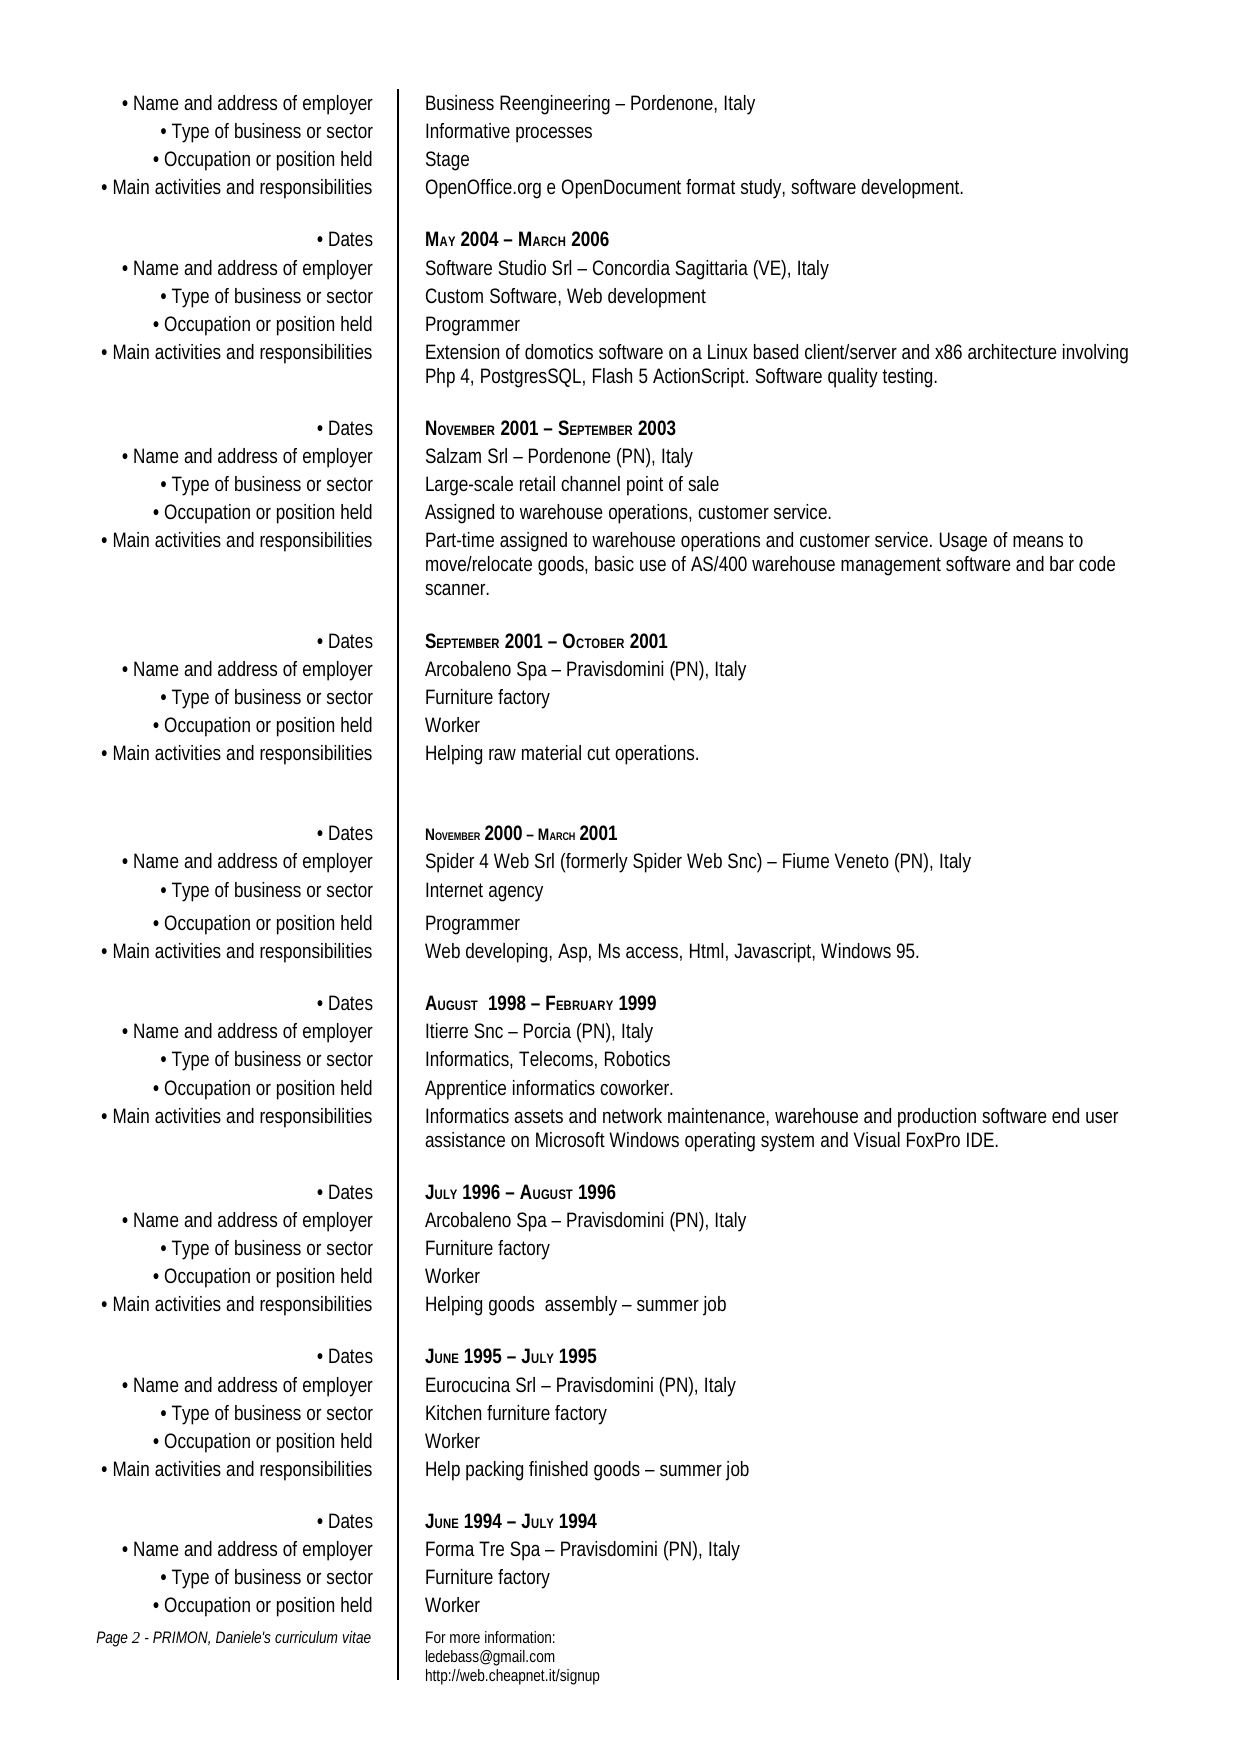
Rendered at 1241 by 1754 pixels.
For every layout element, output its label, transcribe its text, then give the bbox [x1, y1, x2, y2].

table_cell • Main activities and responsibilities [59, 526, 384, 602]
table_cell • Name and address of employer [59, 253, 384, 281]
table_cell Furniture factory [414, 683, 1167, 711]
table_cell [384, 1563, 397, 1591]
table_cell Help packing finished goods – summer job [414, 1455, 1167, 1483]
table_cell [399, 876, 413, 909]
table_cell [399, 1370, 413, 1398]
table_cell [384, 145, 397, 173]
table_cell Web developing, Asp, Ms access, Html, Javascript, Windows 95. [414, 937, 1167, 965]
table_cell [384, 1535, 397, 1563]
table_cell Custom Software, Web development [414, 281, 1167, 309]
table_cell • Main activities and responsibilities [59, 1101, 384, 1153]
table_cell [399, 1262, 413, 1290]
table_cell [384, 1073, 397, 1101]
table_cell • Occupation or position held [59, 310, 384, 338]
table_cell [399, 1234, 413, 1262]
table_cell Eurocucina Srl – Pravisdomini (PN), Italy [414, 1370, 1167, 1398]
table_cell OpenOffice.org e OpenDocument format study, software development. [414, 173, 1167, 201]
table_cell • Name and address of employer [59, 1370, 384, 1398]
table_cell [384, 1427, 397, 1455]
table_cell [384, 470, 397, 498]
table_cell Business Reengineering – Pordenone, Italy [414, 89, 1167, 117]
table_cell Large-scale retail channel point of sale [414, 470, 1167, 498]
table_cell Arcobaleno Spa – Pravisdomini (PN), Italy [414, 655, 1167, 683]
table_header [399, 225, 413, 253]
table_cell [399, 338, 413, 390]
table_cell • Occupation or position held [59, 145, 384, 173]
table_cell [384, 1290, 397, 1318]
table_cell Arcobaleno Spa – Pravisdomini (PN), Italy [414, 1206, 1167, 1234]
table_cell [384, 1017, 397, 1045]
table_cell Apprentice informatics coworker. [414, 1073, 1167, 1101]
table_cell [399, 711, 413, 739]
table_header May 2004 – March 2006 [414, 225, 1167, 253]
table_cell [399, 281, 413, 309]
table_cell [384, 1206, 397, 1234]
table_cell [399, 683, 413, 711]
table_cell [399, 1290, 413, 1318]
table_cell Programmer [414, 310, 1167, 338]
table_cell [399, 173, 413, 201]
table_cell [384, 876, 397, 909]
table_cell • Occupation or position held [59, 711, 384, 739]
table_cell Worker [414, 1427, 1167, 1455]
table_cell [399, 253, 413, 281]
table_cell • Name and address of employer [59, 442, 384, 470]
table_cell Kitchen furniture factory [414, 1399, 1167, 1427]
table_cell [399, 1101, 413, 1153]
table_header [384, 1342, 397, 1370]
table_cell [399, 117, 413, 145]
table_cell Software Studio Srl – Concordia Sagittaria (VE), Italy [414, 253, 1167, 281]
table_cell • Occupation or position held [59, 1073, 384, 1101]
table_header [384, 225, 397, 253]
table_cell [399, 470, 413, 498]
table_cell [399, 89, 413, 117]
table_header • Dates [59, 989, 384, 1017]
table_cell Worker [414, 1591, 1167, 1619]
table_header August 1998 – February 1999 [414, 989, 1167, 1017]
table_header June 1994 – July 1994 [414, 1507, 1167, 1535]
table_cell [384, 1399, 397, 1427]
table_cell Informatics, Telecoms, Robotics [414, 1045, 1167, 1073]
table_cell [384, 173, 397, 201]
table_header November 2001 – September 2003 [414, 414, 1167, 442]
table_cell [384, 117, 397, 145]
table_cell [399, 1017, 413, 1045]
table_cell [384, 1101, 397, 1153]
table_cell [399, 1535, 413, 1563]
table_header [399, 626, 413, 654]
table_cell [399, 739, 413, 795]
table_cell • Type of business or sector [59, 470, 384, 498]
table_header • Dates [59, 414, 384, 442]
table_cell [384, 1234, 397, 1262]
table_cell [399, 655, 413, 683]
table_cell Furniture factory [414, 1234, 1167, 1262]
table_cell • Type of business or sector [59, 1234, 384, 1262]
table_cell • Type of business or sector [59, 281, 384, 309]
table_cell Informatics assets and network maintenance, warehouse and production software end user assistance on Microsoft Windows operating system and Visual FoxPro IDE. [414, 1101, 1167, 1153]
table_header September 2001 – October 2001 [414, 626, 1167, 654]
table_cell Informative processes [414, 117, 1167, 145]
table_cell Furniture factory [414, 1563, 1167, 1591]
table_cell [384, 89, 397, 117]
table_cell Extension of domotics software on a Linux based client/server and x86 architecture involving Php 4, PostgresSQL, Flash 5 ActionScript. Software quality testing. [414, 338, 1167, 390]
table_cell [399, 1427, 413, 1455]
table_cell [384, 1455, 397, 1483]
table_cell • Main activities and responsibilities [59, 937, 384, 965]
table_cell Stage [414, 145, 1167, 173]
table_header • Dates [59, 819, 384, 847]
table_header • Dates [59, 225, 384, 253]
table_header [399, 1178, 413, 1206]
table_header [384, 626, 397, 654]
table_cell [384, 1262, 397, 1290]
table_cell [384, 937, 397, 965]
table_cell Helping raw material cut operations. [414, 739, 1167, 795]
table_cell • Occupation or position held [59, 909, 384, 937]
table_cell • Main activities and responsibilities [59, 739, 384, 795]
table_cell [399, 909, 413, 937]
table_cell [384, 526, 397, 602]
table_cell • Occupation or position held [59, 1591, 384, 1619]
table_cell [384, 1370, 397, 1398]
table_cell Helping goods assembly – summer job [414, 1290, 1167, 1318]
table_cell [399, 526, 413, 602]
table_cell [399, 1563, 413, 1591]
table_cell [384, 655, 397, 683]
table_cell • Occupation or position held [59, 1427, 384, 1455]
table_cell [399, 1399, 413, 1427]
table_cell [384, 442, 397, 470]
table_cell Worker [414, 711, 1167, 739]
table_cell [399, 310, 413, 338]
table_cell Assigned to warehouse operations, customer service. [414, 498, 1167, 526]
table_header • Dates [59, 1178, 384, 1206]
table_cell [399, 848, 413, 876]
table_cell • Name and address of employer [59, 655, 384, 683]
table_header [399, 1507, 413, 1535]
table_cell • Type of business or sector [59, 683, 384, 711]
table_cell Forma Tre Spa – Pravisdomini (PN), Italy [414, 1535, 1167, 1563]
table_header • Dates [59, 626, 384, 654]
table_header [399, 989, 413, 1017]
table_cell • Name and address of employer [59, 848, 384, 876]
table_header [399, 414, 413, 442]
table_cell • Name and address of employer [59, 1535, 384, 1563]
table_cell [399, 1045, 413, 1073]
table_cell Itierre Snc – Porcia (PN), Italy [414, 1017, 1167, 1045]
table_cell Programmer [414, 909, 1167, 937]
table_cell [399, 498, 413, 526]
table_header • Dates [59, 1342, 384, 1370]
table_header [384, 819, 397, 847]
table_cell • Type of business or sector [59, 876, 384, 909]
table_cell [399, 1073, 413, 1101]
table_cell Internet agency [414, 876, 1167, 909]
table_cell • Name and address of employer [59, 89, 384, 117]
table_cell • Main activities and responsibilities [59, 173, 384, 201]
table_cell • Main activities and responsibilities [59, 1290, 384, 1318]
table_cell [384, 711, 397, 739]
table_cell Worker [414, 1262, 1167, 1290]
table_header June 1995 – July 1995 [414, 1342, 1167, 1370]
table_cell [384, 848, 397, 876]
table_cell • Type of business or sector [59, 117, 384, 145]
table_cell [399, 1206, 413, 1234]
table_cell [384, 683, 397, 711]
table_cell • Type of business or sector [59, 1399, 384, 1427]
table_cell [384, 338, 397, 390]
table_cell [399, 937, 413, 965]
table_cell • Main activities and responsibilities [59, 338, 384, 390]
table_header November 2000 – March 2001 [414, 819, 1167, 847]
table_cell • Name and address of employer [59, 1206, 384, 1234]
table_cell [399, 1455, 413, 1483]
table_cell • Occupation or position held [59, 1262, 384, 1290]
table_cell [384, 1591, 397, 1619]
table_header [384, 414, 397, 442]
table_cell [384, 1045, 397, 1073]
table_cell • Main activities and responsibilities [59, 1455, 384, 1483]
table_cell • Type of business or sector [59, 1563, 384, 1591]
table_cell [399, 442, 413, 470]
table_header [384, 989, 397, 1017]
table_cell • Occupation or position held [59, 498, 384, 526]
table_cell Part-time assigned to warehouse operations and customer service. Usage of means to move/relocate goods, basic use of AS/400 warehouse management software and bar code scanner. [414, 526, 1167, 602]
table_header [384, 1507, 397, 1535]
table_header [384, 1178, 397, 1206]
table_cell [384, 281, 397, 309]
table_cell [399, 145, 413, 173]
table_cell Spider 4 Web Srl (formerly Spider Web Snc) – Fiume Veneto (PN), Italy [414, 848, 1167, 876]
table_cell • Type of business or sector [59, 1045, 384, 1073]
table_cell Salzam Srl – Pordenone (PN), Italy [414, 442, 1167, 470]
table_cell [399, 1591, 413, 1619]
table_cell [384, 498, 397, 526]
table_header • Dates [59, 1507, 384, 1535]
table_cell [384, 253, 397, 281]
table_cell [384, 310, 397, 338]
table_cell [384, 739, 397, 795]
table_cell • Name and address of employer [59, 1017, 384, 1045]
table_header [399, 819, 413, 847]
table_header [399, 1342, 413, 1370]
table_cell [384, 909, 397, 937]
table_header July 1996 – August 1996 [414, 1178, 1167, 1206]
